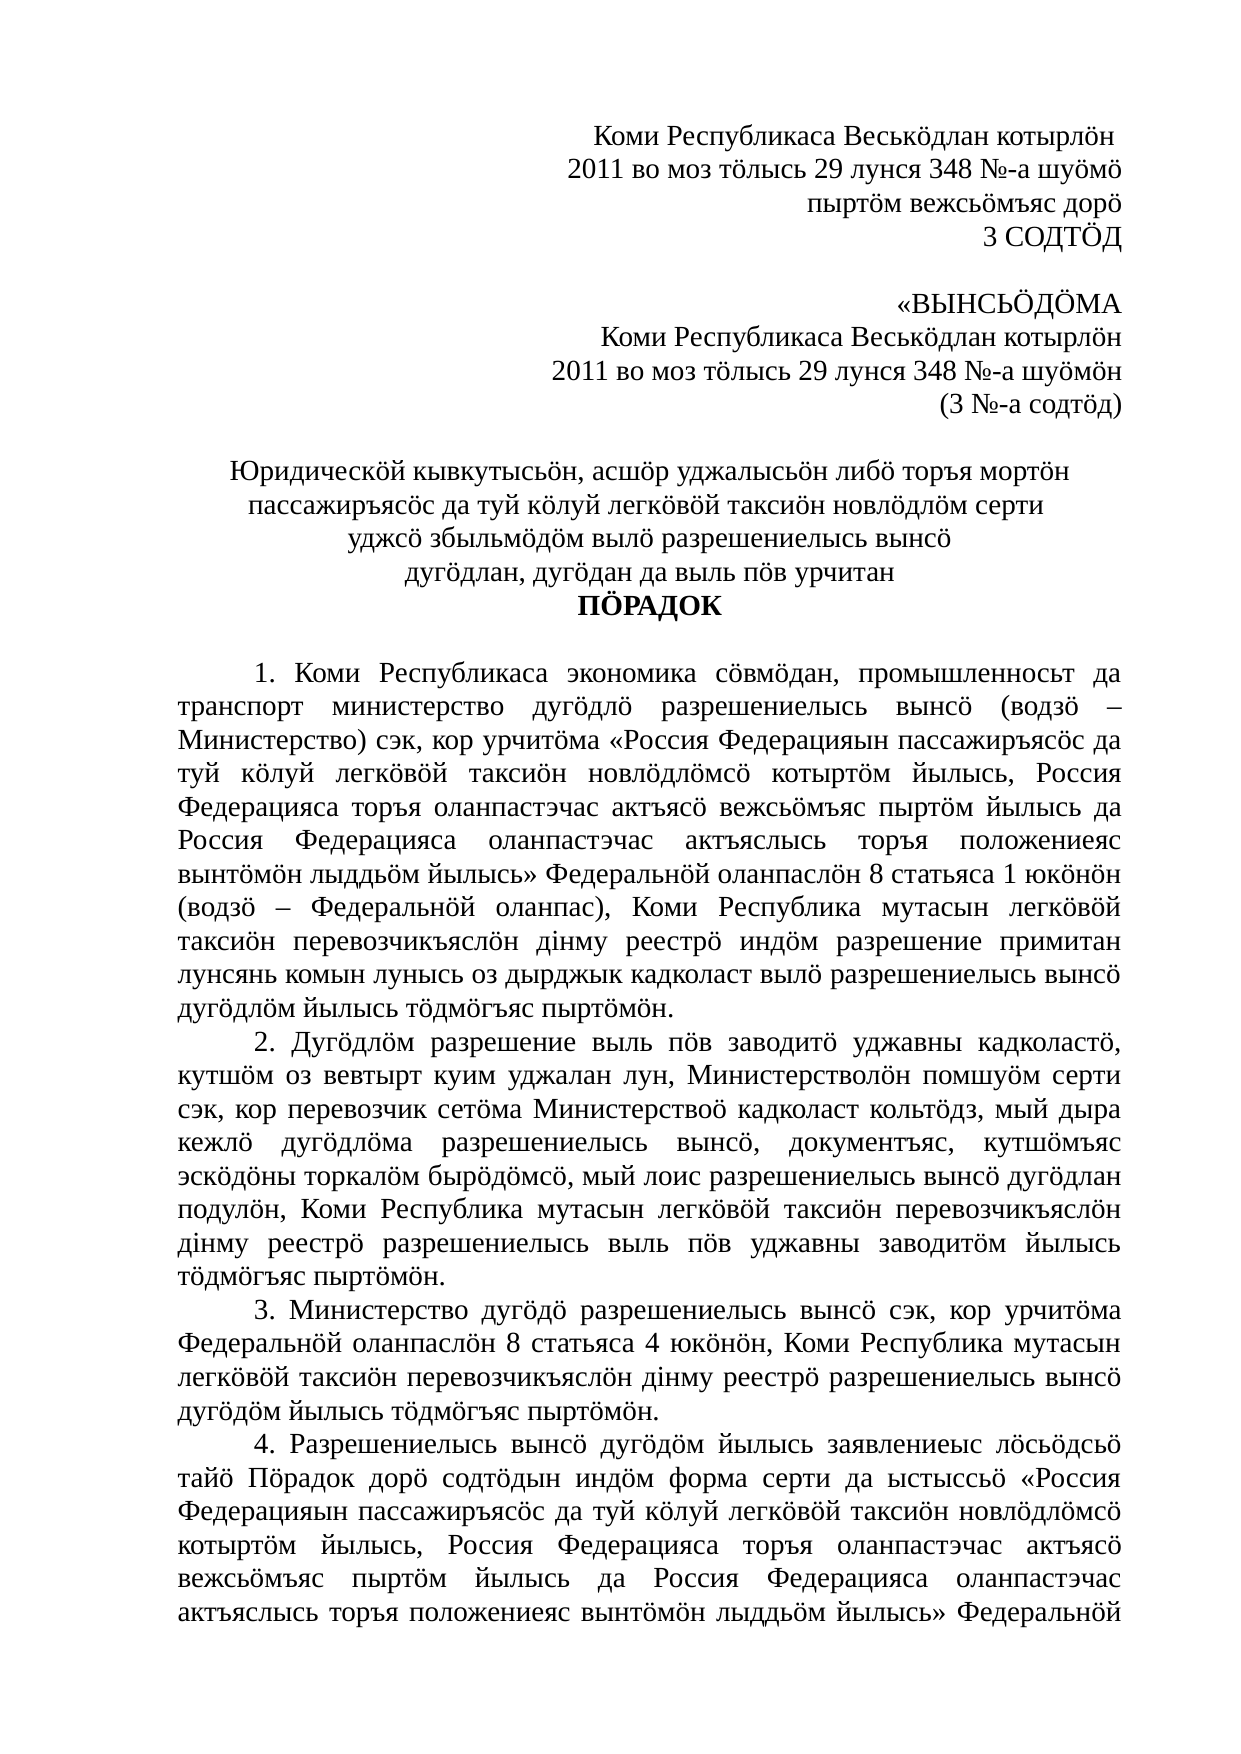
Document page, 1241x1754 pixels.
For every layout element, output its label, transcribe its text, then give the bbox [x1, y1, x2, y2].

text Юридическӧй кывкутысьӧн, асшӧр уджалысьӧн либӧ торъя мортӧн пассажиръясӧс да туй кӧлуй легкӧвӧй таксиӧн новлӧдлӧм серти [177, 453, 1122, 521]
subtitle Коми Республикаса Веськӧдлан котырлӧн [177, 319, 1122, 353]
text 1. Коми Республикаса экономика сӧвмӧдан, промышленносьт да транспорт министерство дугӧдлӧ разрешениелысь вынсӧ (водзӧ – Министерство) сэк, кор урчитӧма «Россия Федерацияын пассажиръясӧс да туй кӧлуй легкӧвӧй таксиӧн новлӧдлӧмсӧ котыртӧм йылысь, Россия Федерацияса торъя оланпастэчас актъясӧ вежсьӧмъяс пыртӧм йылысь да Россия Федерацияса оланпастэчас актъяслысь торъя положениеяс вынтӧмӧн лыддьӧм йылысь» Федеральнӧй оланпаслӧн 8 статьяса 1 юкӧнӧн (водзӧ – Федеральнӧй оланпас), Коми Республика мутасын легкӧвӧй таксиӧн перевозчикъяслӧн дінму реестрӧ индӧм разрешение примитан лунсянь комын лунысь оз дырджык кадколаст вылӧ разрешениелысь вынсӧ дугӧдлӧм йылысь тӧдмӧгъяс пыртӧмӧн. [177, 655, 1122, 1024]
text уджсӧ збыльмӧдӧм вылӧ разрешениелысь вынсӧ [177, 521, 1122, 554]
subtitle 2011 во моз тӧлысь 29 лунся 348 №-а шуӧмӧ [177, 152, 1122, 185]
subtitle 2011 во моз тӧлысь 29 лунся 348 №-а шуӧмӧн [177, 353, 1122, 386]
text дугӧдлан, дугӧдан да выль пӧв урчитан [177, 554, 1122, 588]
subtitle 3 СОДТӦД [177, 219, 1122, 252]
title 4. Разрешениелысь вынсӧ дугӧдӧм йылысь заявлениеыс лӧсьӧдсьӧ тайӧ Пӧрадок дорӧ содтӧдын индӧм форма серти да ыстыссьӧ «Россия Федерацияын пассажиръясӧс да туй кӧлуй легкӧвӧй таксиӧн новлӧдлӧмсӧ котыртӧм йылысь, Россия Федерацияса торъя оланпастэчас актъясӧ вежсьӧмъяс пыртӧм йылысь да Россия Федерацияса оланпастэчас актъяслысь торъя положениеяс вынтӧмӧн лыддьӧм йылысь» Федеральнӧй [177, 1426, 1122, 1627]
subtitle «ВЫНСЬӦДӦМА [177, 286, 1122, 319]
subtitle Коми Республикаса Веськӧдлан котырлӧн [177, 118, 1122, 152]
text ПӦРАДОК [177, 588, 1122, 621]
text 3. Министерство дугӧдӧ разрешениелысь вынсӧ сэк, кор урчитӧма Федеральнӧй оланпаслӧн 8 статьяса 4 юкӧнӧн, Коми Республика мутасын легкӧвӧй таксиӧн перевозчикъяслӧн дінму реестрӧ разрешениелысь вынсӧ дугӧдӧм йылысь тӧдмӧгъяс пыртӧмӧн. [177, 1292, 1122, 1426]
text (3 №-а содтӧд) [177, 386, 1122, 420]
text 2. Дугӧдлӧм разрешение выль пӧв заводитӧ уджавны кадколастӧ, кутшӧм оз вевтырт куим уджалан лун, Министерстволӧн помшуӧм серти сэк, кор перевозчик сетӧма Министерствоӧ кадколаст кольтӧдз, мый дыра кежлӧ дугӧдлӧма разрешениелысь вынсӧ, документъяс, кутшӧмъяс эскӧдӧны торкалӧм бырӧдӧмсӧ, мый лоис разрешениелысь вынсӧ дугӧдлан подулӧн, Коми Республика мутасын легкӧвӧй таксиӧн перевозчикъяслӧн дінму реестрӧ разрешениелысь выль пӧв уджавны заводитӧм йылысь тӧдмӧгъяс пыртӧмӧн. [177, 1024, 1122, 1292]
subtitle пыртӧм вежсьӧмъяс дорӧ [177, 185, 1122, 219]
